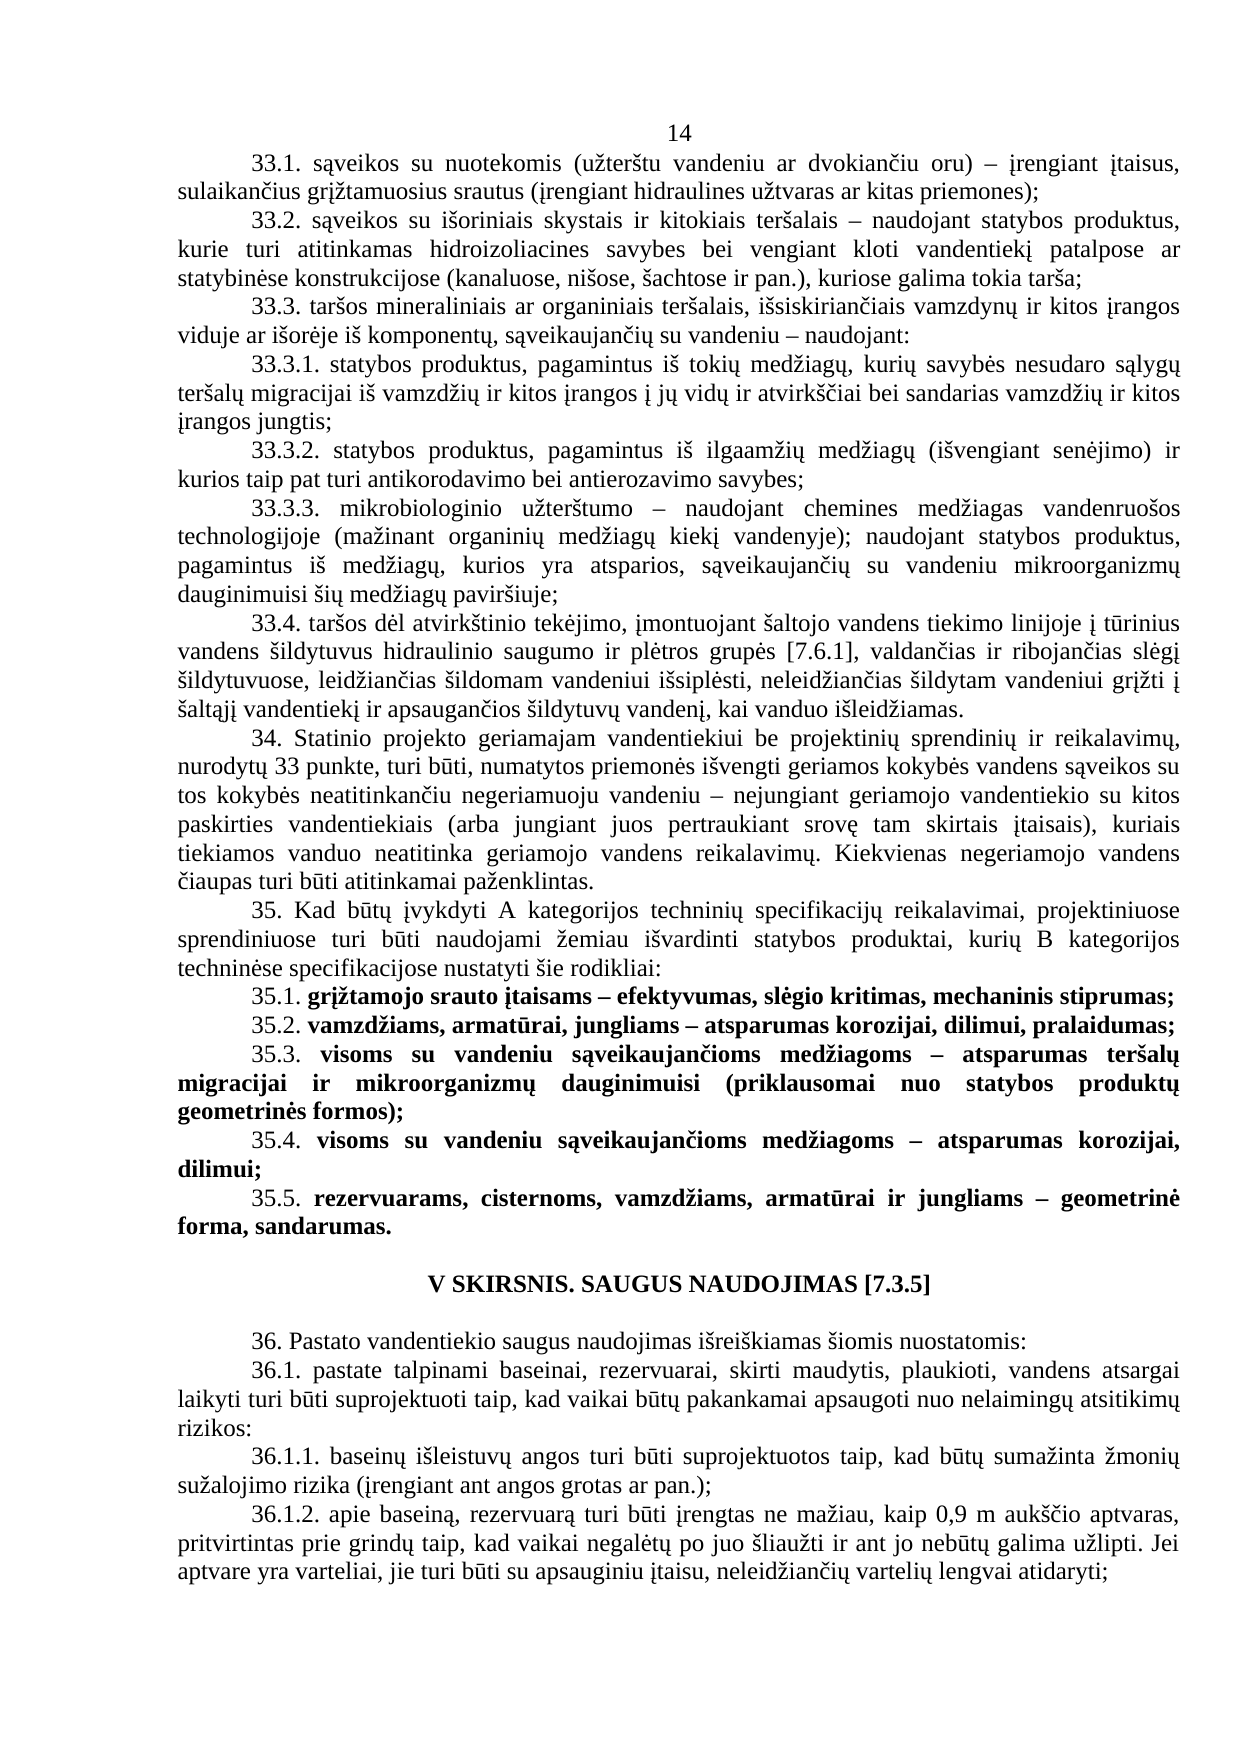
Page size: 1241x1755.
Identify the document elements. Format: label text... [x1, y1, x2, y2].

text 36. Pastato vandentiekio saugus naudojimas išreiškiamas šiomis nuostatomis: [177, 1326, 1181, 1355]
text V SKIRSNIS. SAUGUS NAUDOJIMAS [7.3.5] [177, 1269, 1181, 1298]
text 33.1. sąveikos su nuotekomis (užterštu vandeniu ar dvokiančiu oru) – įrengiant įtaisus, sulaikančius grįžtamuosius srautus (įrengiant hidraulines užtvaras ar kitas priemones); [177, 148, 1181, 205]
text 35. Kad būtų įvykdyti A kategorijos techninių specifikacijų reikalavimai, projektiniuose sprendiniuose turi būti naudojami žemiau išvardinti statybos produktai, kurių B kategorijos techninėse specifikacijose nustatyti šie rodikliai: [177, 895, 1181, 981]
text 33.2. sąveikos su išoriniais skystais ir kitokiais teršalais – naudojant statybos produktus, kurie turi atitinkamas hidroizoliacines savybes bei vengiant kloti vandentiekį patalpose ar statybinėse konstrukcijose (kanaluose, nišose, šachtose ir pan.), kuriose galima tokia tarša; [177, 205, 1181, 291]
text 36.1.2. apie baseiną, rezervuarą turi būti įrengtas ne mažiau, kaip 0,9 m aukščio aptvaras, pritvirtintas prie grindų taip, kad vaikai negalėtų po juo šliaužti ir ant jo nebūtų galima užlipti. Jei aptvare yra varteliai, jie turi būti su apsauginiu įtaisu, neleidžiančių vartelių lengvai atidaryti; [177, 1499, 1181, 1585]
text 35.2. vamzdžiams, armatūrai, jungliams – atsparumas korozijai, dilimui, pralaidumas; [177, 1010, 1181, 1039]
text 36.1.1. baseinų išleistuvų angos turi būti suprojektuotos taip, kad būtų sumažinta žmonių sužalojimo rizika (įrengiant ant angos grotas ar pan.); [177, 1441, 1181, 1499]
text 33.3.3. mikrobiologinio užterštumo – naudojant chemines medžiagas vandenruošos technologijoje (mažinant organinių medžiagų kiekį vandenyje); naudojant statybos produktus, pagamintus iš medžiagų, kurios yra atsparios, sąveikaujančių su vandeniu mikroorganizmų dauginimuisi šių medžiagų paviršiuje; [177, 493, 1181, 608]
text 35.4. visoms su vandeniu sąveikaujančioms medžiagoms – atsparumas korozijai, dilimui; [177, 1125, 1181, 1183]
text 36.1. pastate talpinami baseinai, rezervuarai, skirti maudytis, plaukioti, vandens atsargai laikyti turi būti suprojektuoti taip, kad vaikai būtų pakankamai apsaugoti nuo nelaimingų atsitikimų rizikos: [177, 1355, 1181, 1441]
text 33.3.2. statybos produktus, pagamintus iš ilgaamžių medžiagų (išvengiant senėjimo) ir kurios taip pat turi antikorodavimo bei antierozavimo savybes; [177, 435, 1181, 493]
text 33.3.1. statybos produktus, pagamintus iš tokių medžiagų, kurių savybės nesudaro sąlygų teršalų migracijai iš vamzdžių ir kitos įrangos į jų vidų ir atvirkščiai bei sandarias vamzdžių ir kitos įrangos jungtis; [177, 349, 1181, 435]
text 33.4. taršos dėl atvirkštinio tekėjimo, įmontuojant šaltojo vandens tiekimo linijoje į tūrinius vandens šildytuvus hidraulinio saugumo ir plėtros grupės [7.6.1], valdančias ir ribojančias slėgį šildytuvuose, leidžiančias šildomam vandeniui išsiplėsti, neleidžiančias šildytam vandeniui grįžti į šaltąjį vandentiekį ir apsaugančios šildytuvų vandenį, kai vanduo išleidžiamas. [177, 608, 1181, 723]
text 35.3. visoms su vandeniu sąveikaujančioms medžiagoms – atsparumas teršalų migracijai ir mikroorganizmų dauginimuisi (priklausomai nuo statybos produktų geometrinės formos); [177, 1039, 1181, 1125]
text 33.3. taršos mineraliniais ar organiniais teršalais, išsiskiriančiais vamzdynų ir kitos įrangos viduje ar išorėje iš komponentų, sąveikaujančių su vandeniu – naudojant: [177, 291, 1181, 349]
text 35.5. rezervuarams, cisternoms, vamzdžiams, armatūrai ir jungliams – geometrinė forma, sandarumas. [177, 1183, 1181, 1240]
text 34. Statinio projekto geriamajam vandentiekiui be projektinių sprendinių ir reikalavimų, nurodytų 33 punkte, turi būti, numatytos priemonės išvengti geriamos kokybės vandens sąveikos su tos kokybės neatitinkančiu negeriamuoju vandeniu – nejungiant geriamojo vandentiekio su kitos paskirties vandentiekiais (arba jungiant juos pertraukiant srovę tam skirtais įtaisais), kuriais tiekiamos vanduo neatitinka geriamojo vandens reikalavimų. Kiekvienas negeriamojo vandens čiaupas turi būti atitinkamai paženklintas. [177, 723, 1181, 895]
text 35.1. grįžtamojo srauto įtaisams – efektyvumas, slėgio kritimas, mechaninis stiprumas; [177, 981, 1181, 1010]
